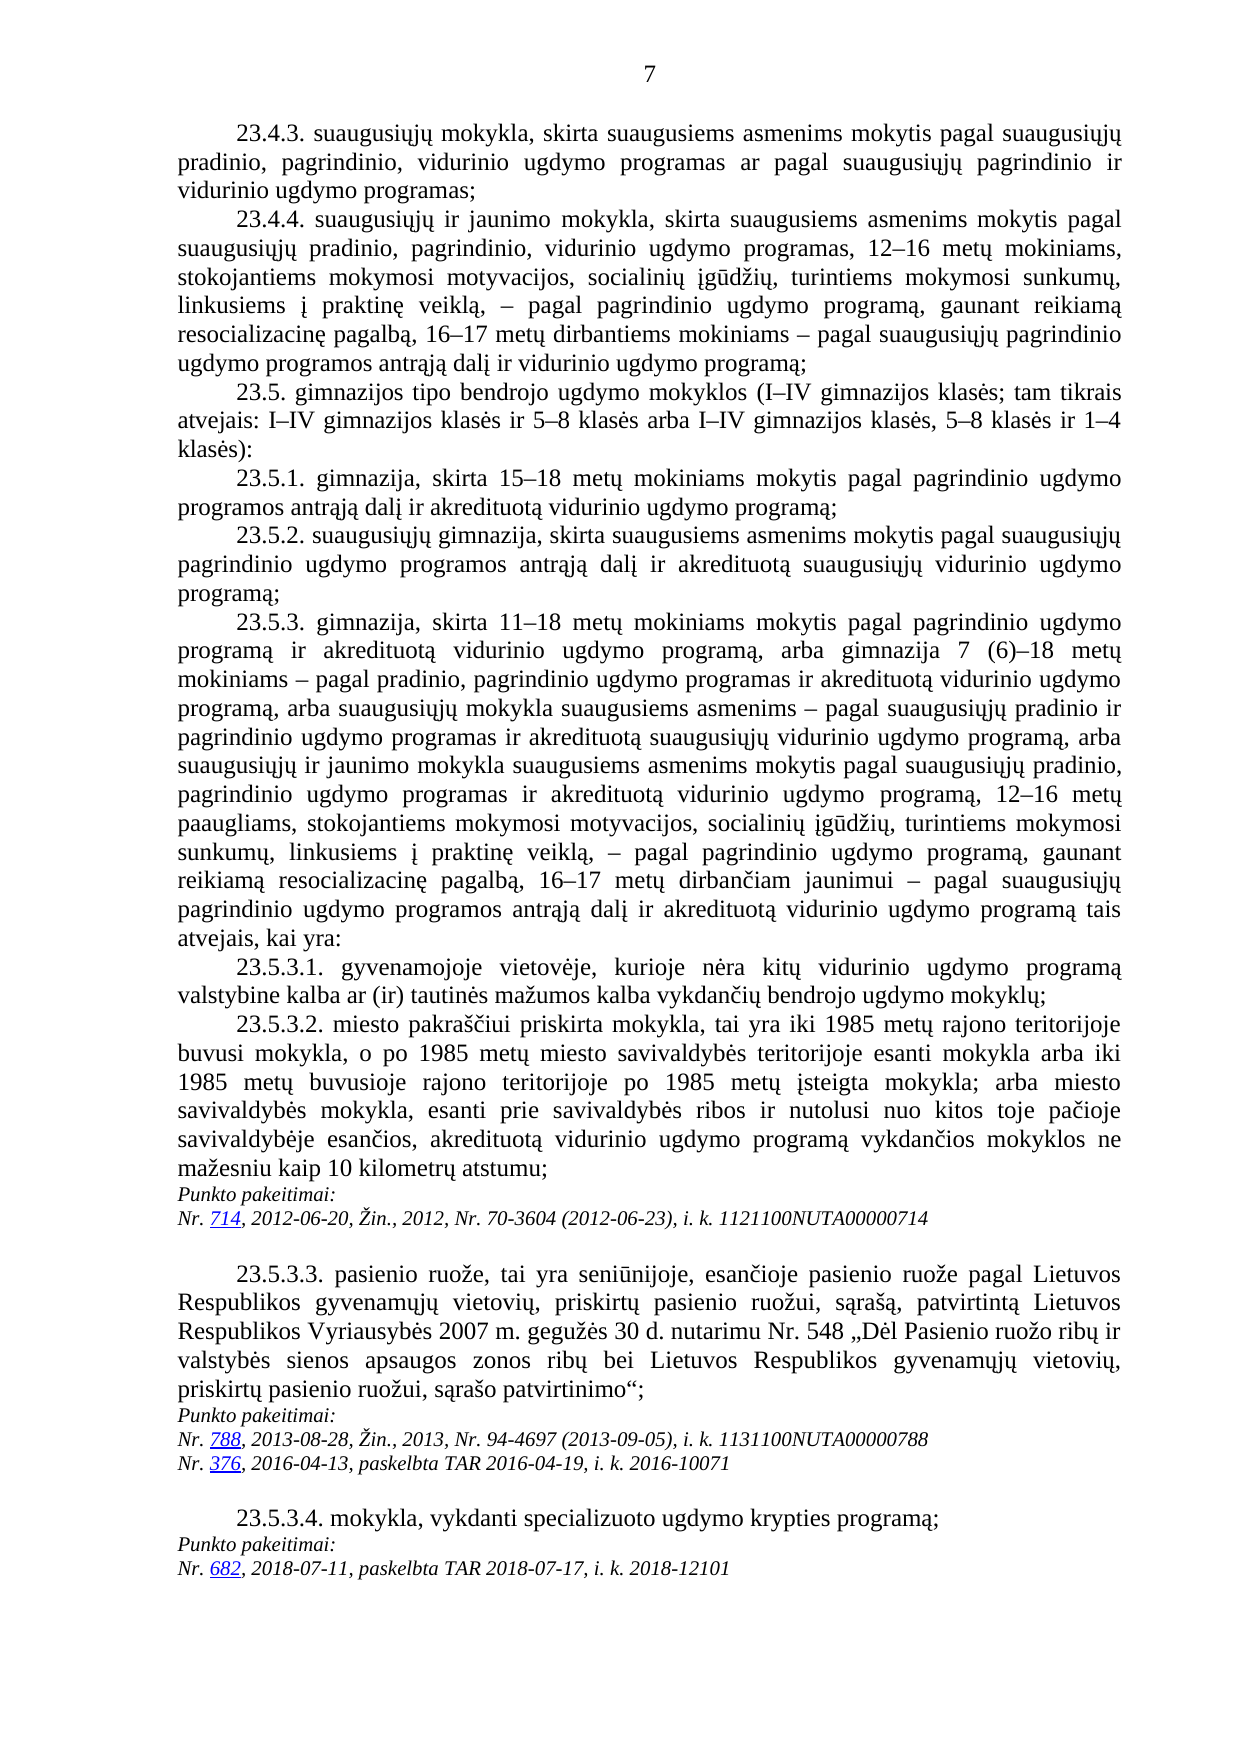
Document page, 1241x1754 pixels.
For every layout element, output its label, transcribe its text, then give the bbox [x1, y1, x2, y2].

text Nr. 788, 2013-08-28, Žin., 2013, Nr. 94-4697 (2013-09-05), i. k. 1131100NUTA00000788 [177, 1427, 1122, 1451]
text 23.5.3.3. pasienio ruože, tai yra seniūnijoje, esančioje pasienio ruože pagal Lietuvos Respublikos gyvenamųjų vietovių, priskirtų pasienio ruožui, sąrašą, patvirtintą Lietuvos Respublikos Vyriausybės 2007 m. gegužės 30 d. nutarimu Nr. 548 „Dėl Pasienio ruožo ribų ir valstybės sienos apsaugos zonos ribų bei Lietuvos Respublikos gyvenamųjų vietovių, priskirtų pasienio ruožui, sąrašo patvirtinimo“; [177, 1259, 1122, 1402]
text 23.5.3.4. mokykla, vykdanti specializuoto ugdymo krypties programą; [177, 1503, 1122, 1532]
text Nr. 376, 2016-04-13, paskelbta TAR 2016-04-19, i. k. 2016-10071 [177, 1451, 1122, 1475]
text 23.5.3.2. miesto pakraščiui priskirta mokykla, tai yra iki 1985 metų rajono teritorijoje buvusi mokykla, o po 1985 metų miesto savivaldybės teritorijoje esanti mokykla arba iki 1985 metų buvusioje rajono teritorijoje po 1985 metų įsteigta mokykla; arba miesto savivaldybės mokykla, esanti prie savivaldybės ribos ir nutolusi nuo kitos toje pačioje savivaldybėje esančios, akredituotą vidurinio ugdymo programą vykdančios mokyklos ne mažesniu kaip 10 kilometrų atstumu; [177, 1009, 1122, 1182]
text 23.5.1. gimnazija, skirta 15–18 metų mokiniams mokytis pagal pagrindinio ugdymo programos antrąją dalį ir akredituotą vidurinio ugdymo programą; [177, 463, 1122, 521]
text 23.4.4. suaugusiųjų ir jaunimo mokykla, skirta suaugusiems asmenims mokytis pagal suaugusiųjų pradinio, pagrindinio, vidurinio ugdymo programas, 12–16 metų mokiniams, stokojantiems mokymosi motyvacijos, socialinių įgūdžių, turintiems mokymosi sunkumų, linkusiems į praktinę veiklą, – pagal pagrindinio ugdymo programą, gaunant reikiamą resocializacinę pagalbą, 16–17 metų dirbantiems mokiniams – pagal suaugusiųjų pagrindinio ugdymo programos antrąją dalį ir vidurinio ugdymo programą; [177, 204, 1122, 377]
text Punkto pakeitimai: [177, 1532, 1122, 1556]
text Punkto pakeitimai: [177, 1402, 1122, 1427]
text 23.4.3. suaugusiųjų mokykla, skirta suaugusiems asmenims mokytis pagal suaugusiųjų pradinio, pagrindinio, vidurinio ugdymo programas ar pagal suaugusiųjų pagrindinio ir vidurinio ugdymo programas; [177, 118, 1122, 204]
text Punkto pakeitimai: [177, 1182, 1122, 1206]
text 23.5.3. gimnazija, skirta 11–18 metų mokiniams mokytis pagal pagrindinio ugdymo programą ir akredituotą vidurinio ugdymo programą, arba gimnazija 7 (6)–18 metų mokiniams – pagal pradinio, pagrindinio ugdymo programas ir akredituotą vidurinio ugdymo programą, arba suaugusiųjų mokykla suaugusiems asmenims – pagal suaugusiųjų pradinio ir pagrindinio ugdymo programas ir akredituotą suaugusiųjų vidurinio ugdymo programą, arba suaugusiųjų ir jaunimo mokykla suaugusiems asmenims mokytis pagal suaugusiųjų pradinio, pagrindinio ugdymo programas ir akredituotą vidurinio ugdymo programą, 12–16 metų paaugliams, stokojantiems mokymosi motyvacijos, socialinių įgūdžių, turintiems mokymosi sunkumų, linkusiems į praktinę veiklą, – pagal pagrindinio ugdymo programą, gaunant reikiamą resocializacinę pagalbą, 16–17 metų dirbančiam jaunimui – pagal suaugusiųjų pagrindinio ugdymo programos antrąją dalį ir akredituotą vidurinio ugdymo programą tais atvejais, kai yra: [177, 607, 1122, 952]
text 23.5.3.1. gyvenamojoje vietovėje, kurioje nėra kitų vidurinio ugdymo programą valstybine kalba ar (ir) tautinės mažumos kalba vykdančių bendrojo ugdymo mokyklų; [177, 952, 1122, 1009]
text 23.5.2. suaugusiųjų gimnazija, skirta suaugusiems asmenims mokytis pagal suaugusiųjų pagrindinio ugdymo programos antrąją dalį ir akredituotą suaugusiųjų vidurinio ugdymo programą; [177, 521, 1122, 607]
text Nr. 682, 2018-07-11, paskelbta TAR 2018-07-17, i. k. 2018-12101 [177, 1556, 1122, 1580]
text 23.5. gimnazijos tipo bendrojo ugdymo mokyklos (I–IV gimnazijos klasės; tam tikrais atvejais: I–IV gimnazijos klasės ir 5–8 klasės arba I–IV gimnazijos klasės, 5–8 klasės ir 1–4 klasės): [177, 377, 1122, 463]
text Nr. 714, 2012-06-20, Žin., 2012, Nr. 70-3604 (2012-06-23), i. k. 1121100NUTA00000714 [177, 1206, 1122, 1230]
